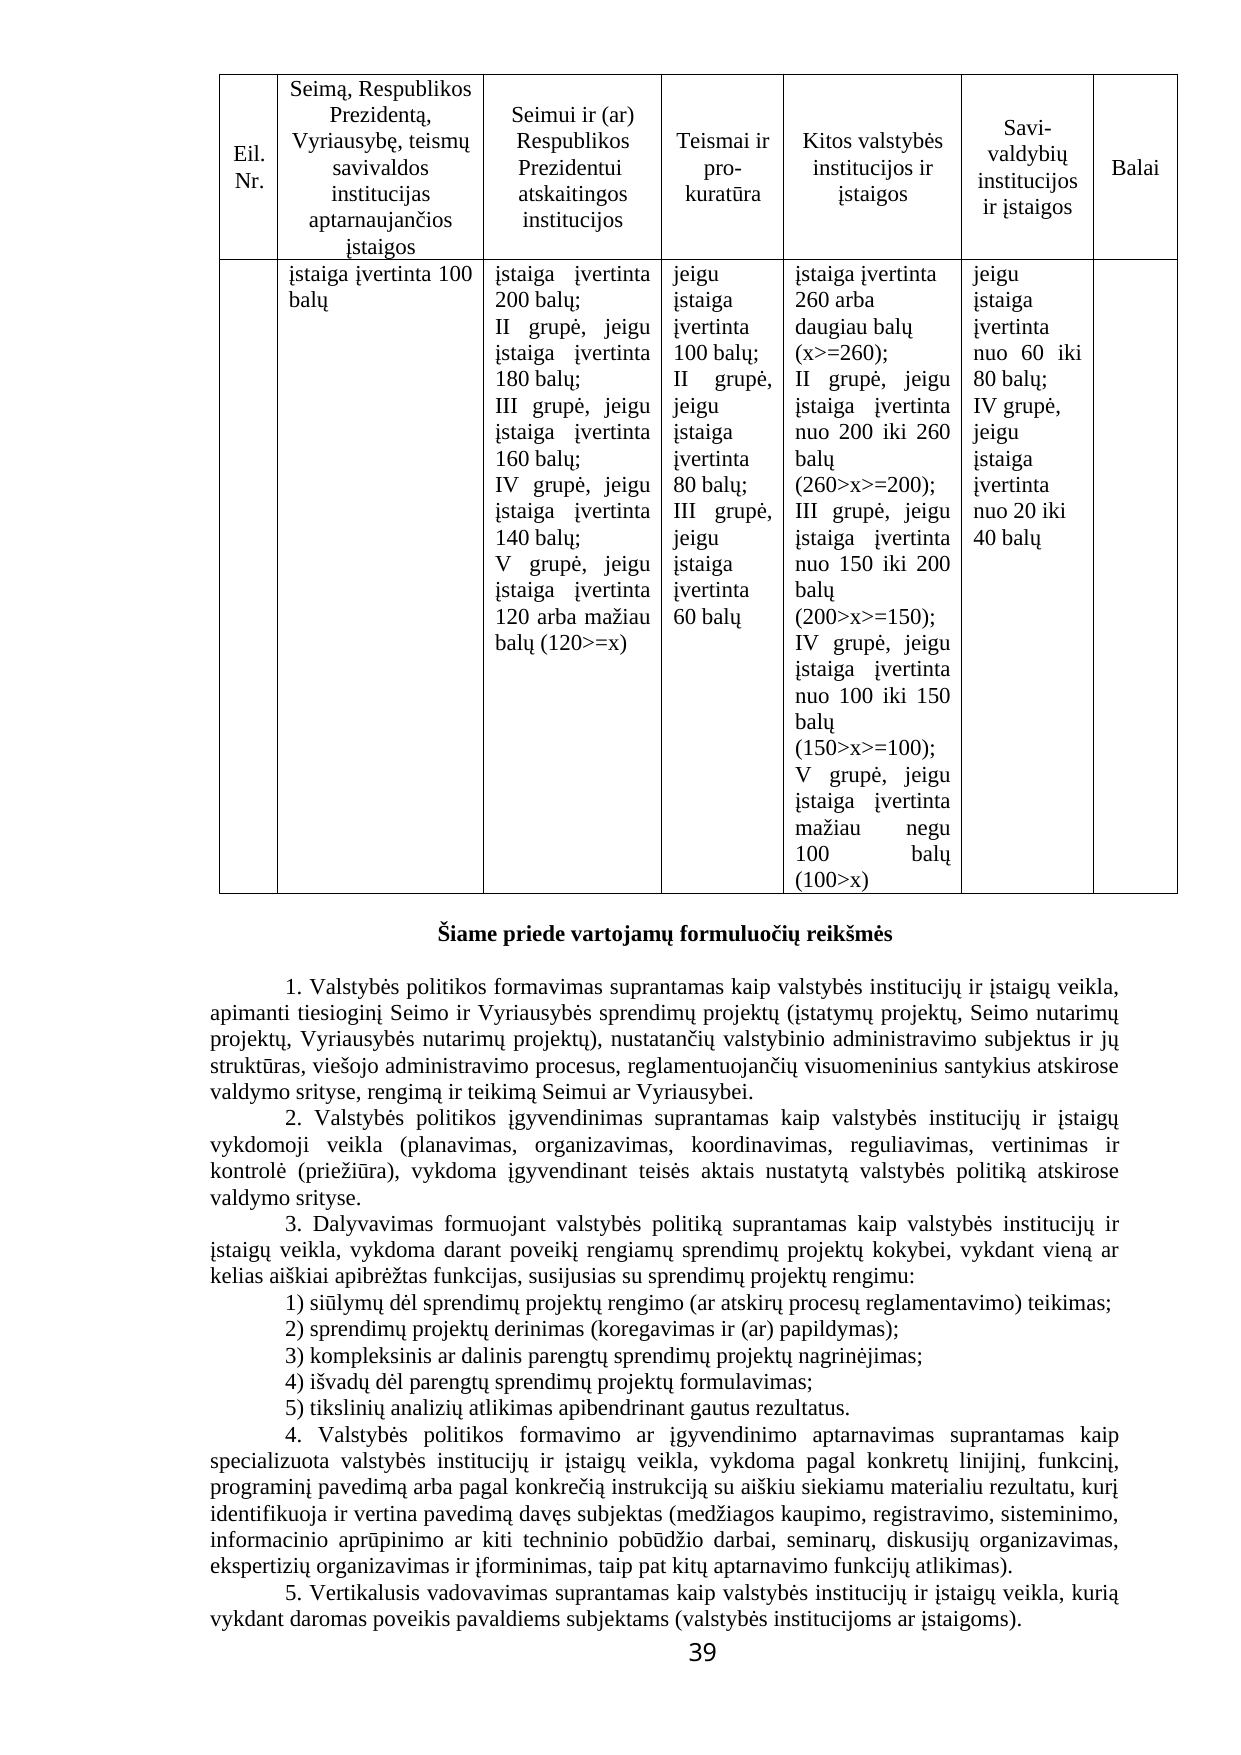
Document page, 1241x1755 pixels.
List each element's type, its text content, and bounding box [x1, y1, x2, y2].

table_header Teismai ir pro-kuratūra [662, 75, 783, 259]
table_cell [1094, 260, 1177, 893]
text 4) išvadų dėl parengtų sprendimų projektų formulavimas; [210, 1368, 1120, 1394]
table_header Kitos valstybės institucijos ir įstaigos [784, 75, 961, 259]
table_header Balai [1094, 75, 1177, 259]
text Šiame priede vartojamų formuluočių reikšmės [210, 920, 1120, 946]
table_cell įstaiga įvertinta 100 balų [278, 260, 483, 893]
table_header Eil. Nr. [220, 75, 277, 259]
table_header Seimą, Respublikos Prezidentą, Vyriausybę, teismų savivaldos institucijas aptarnaujančios įstaigos [278, 75, 483, 259]
text 5. Vertikalusis vadovavimas suprantamas kaip valstybės institucijų ir įstaigų veikla, kurią vykdant daromas poveikis pavaldiems subjektams (valstybės institucijoms ar įstaigoms). [210, 1579, 1120, 1632]
table_cell įstaiga įvertinta 200 balų; II grupė, jeigu įstaiga įvertinta 180 balų; III grupė, jeigu įstaiga įvertinta 160 balų; IV grupė, jeigu įstaiga įvertinta 140 balų; V grupė, jeigu įstaiga įvertinta 120 arba mažiau balų (120>=x) [484, 260, 661, 893]
text 2) sprendimų projektų derinimas (koregavimas ir (ar) papildymas); [210, 1315, 1120, 1342]
text 5) tikslinių analizių atlikimas apibendrinant gautus rezultatus. [210, 1394, 1120, 1421]
text 2. Valstybės politikos įgyvendinimas suprantamas kaip valstybės institucijų ir įstaigų vykdomoji veikla (planavimas, organizavimas, koordinavimas, reguliavimas, vertinimas ir kontrolė (priežiūra), vykdoma įgyvendinant teisės aktais nustatytą valstybės politiką atskirose valdymo srityse. [210, 1104, 1120, 1210]
text 3) kompleksinis ar dalinis parengtų sprendimų projektų nagrinėjimas; [210, 1342, 1120, 1368]
table_cell įstaiga įvertinta 260 arba daugiau balų (x>=260); II grupė, jeigu įstaiga įvertinta nuo 200 iki 260 balų (260>x>=200); III grupė, jeigu įstaiga įvertinta nuo 150 iki 200 balų (200>x>=150); IV grupė, jeigu įstaiga įvertinta nuo 100 iki 150 balų (150>x>=100); V grupė, jeigu įstaiga įvertinta mažiau negu 100 balų (100>x) [784, 260, 961, 893]
table_header Savi-valdybių institucijos ir įstaigos [962, 75, 1093, 259]
text 4. Valstybės politikos formavimo ar įgyvendinimo aptarnavimas suprantamas kaip specializuota valstybės institucijų ir įstaigų veikla, vykdoma pagal konkretų linijinį, funkcinį, programinį pavedimą arba pagal konkrečią instrukciją su aiškiu siekiamu materialiu rezultatu, kurį identifikuoja ir vertina pavedimą davęs subjektas (medžiagos kaupimo, registravimo, sisteminimo, informacinio aprūpinimo ar kiti techninio pobūdžio darbai, seminarų, diskusijų organizavimas, ekspertizių organizavimas ir įforminimas, taip pat kitų aptarnavimo funkcijų atlikimas). [210, 1421, 1120, 1579]
table_cell jeigu įstaiga įvertinta nuo 60 iki 80 balų; IV grupė, jeigu įstaiga įvertinta nuo 20 iki 40 balų [962, 260, 1093, 893]
table_cell [220, 260, 277, 893]
text 1. Valstybės politikos formavimas suprantamas kaip valstybės institucijų ir įstaigų veikla, apimanti tiesioginį Seimo ir Vyriausybės sprendimų projektų (įstatymų projektų, Seimo nutarimų projektų, Vyriausybės nutarimų projektų), nustatančių valstybinio administravimo subjektus ir jų struktūras, viešojo administravimo procesus, reglamentuojančių visuomeninius santykius atskirose valdymo srityse, rengimą ir teikimą Seimui ar Vyriausybei. [210, 973, 1120, 1104]
table_header Seimui ir (ar) Respublikos Prezidentui atskaitingos institucijos [484, 75, 661, 259]
table_cell jeigu įstaiga įvertinta 100 balų; II grupė, jeigu įstaiga įvertinta 80 balų; III grupė, jeigu įstaiga įvertinta 60 balų [662, 260, 783, 893]
text 3. Dalyvavimas formuojant valstybės politiką suprantamas kaip valstybės institucijų ir įstaigų veikla, vykdoma darant poveikį rengiamų sprendimų projektų kokybei, vykdant vieną ar kelias aiškiai apibrėžtas funkcijas, susijusias su sprendimų projektų rengimu: [210, 1210, 1120, 1289]
text 1) siūlymų dėl sprendimų projektų rengimo (ar atskirų procesų reglamentavimo) teikimas; [210, 1289, 1120, 1315]
